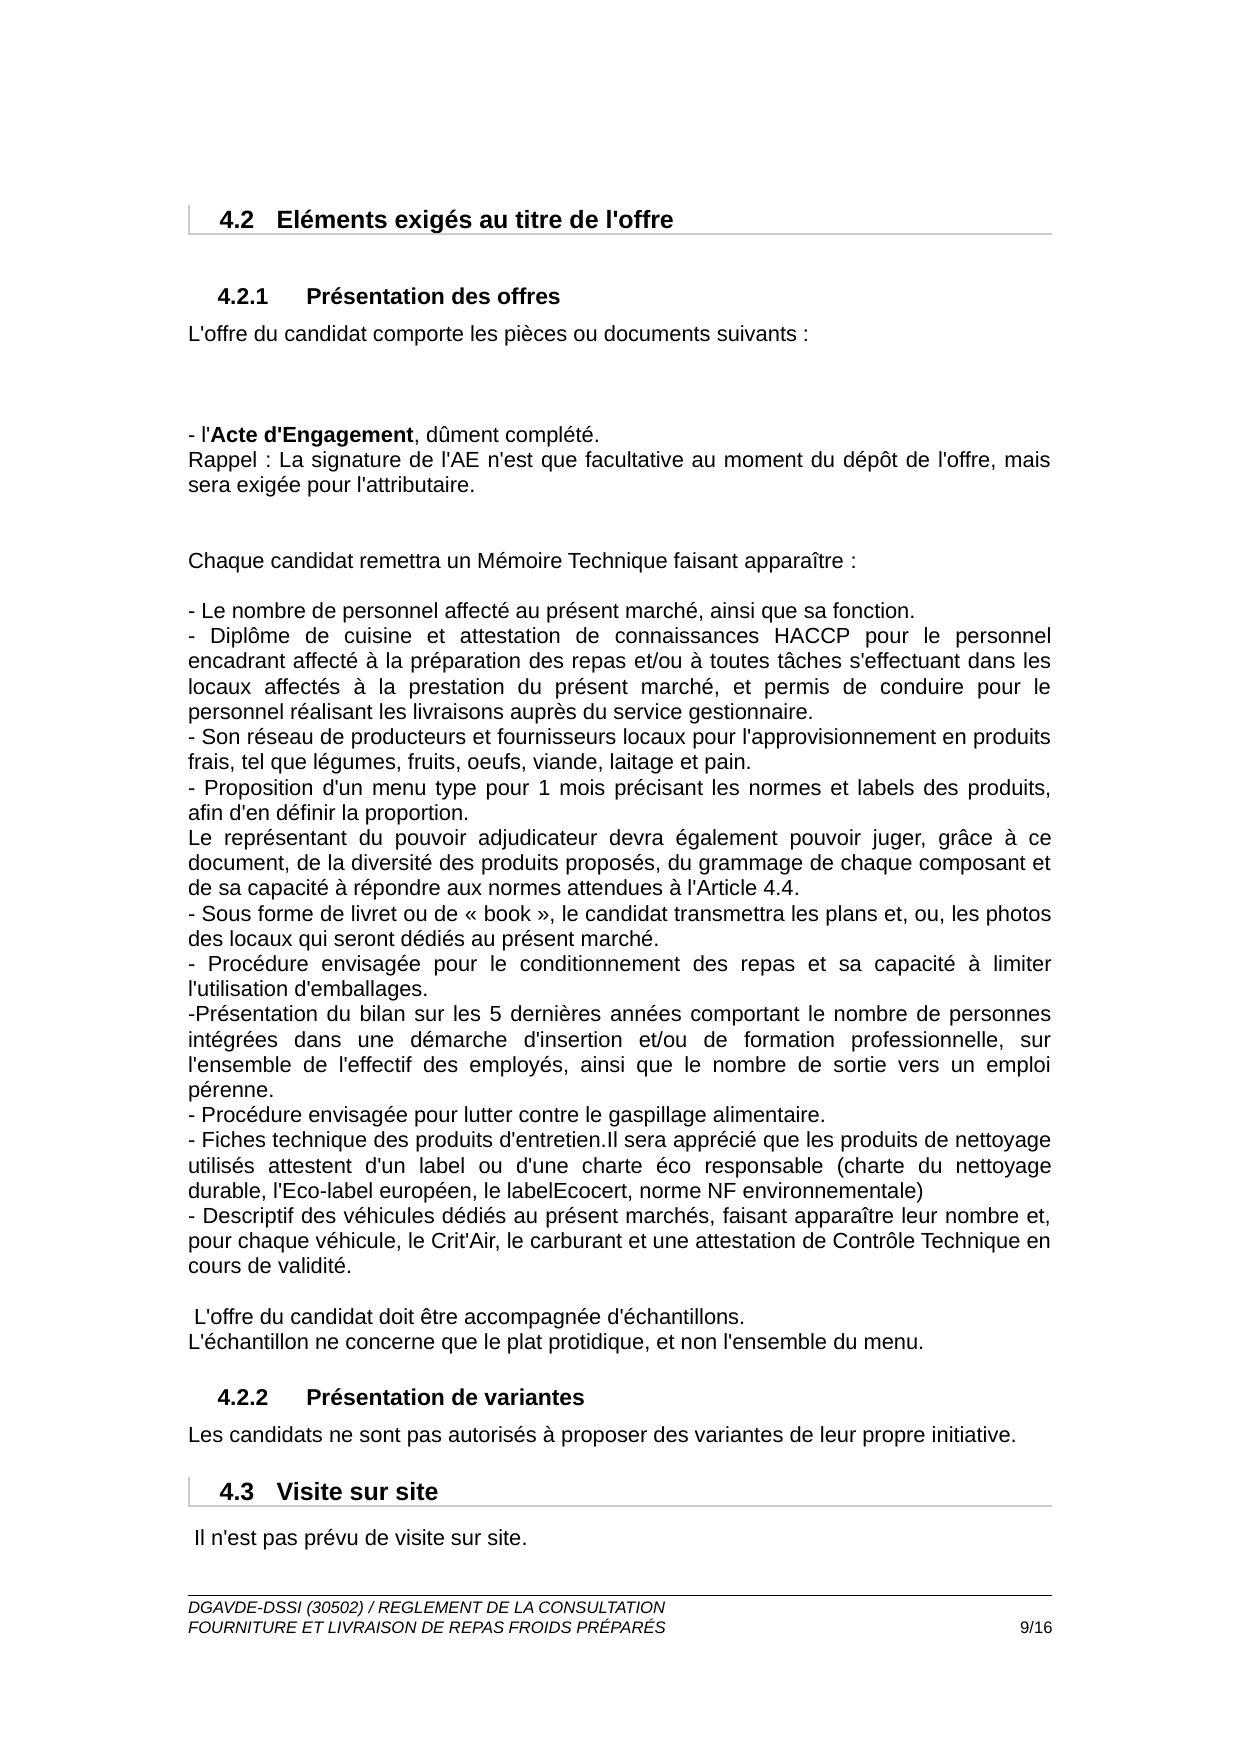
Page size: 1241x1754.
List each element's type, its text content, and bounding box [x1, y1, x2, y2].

text - Proposition d'un menu type pour 1 mois précisant les normes et labels des produits, afin d'en définir la proportion. [188, 774, 1052, 825]
text Les candidats ne sont pas autorisés à proposer des variantes de leur propre initiative. [188, 1422, 1052, 1447]
text - l'Acte d'Engagement, dûment complété. [188, 422, 1052, 447]
subtitle Eléments exigés au titre de l'offre [188, 204, 1052, 233]
text L'offre du candidat comporte les pièces ou documents suivants : [188, 321, 1052, 346]
text - Descriptif des véhicules dédiés au présent marchés, faisant apparaître leur nombre et, pour chaque véhicule, le Crit'Air, le carburant et une attestation de Contrôle Technique en cours de validité. [188, 1203, 1052, 1279]
subtitle Présentation de variantes [188, 1384, 1052, 1410]
text - Procédure envisagée pour lutter contre le gaspillage alimentaire. [188, 1102, 1052, 1127]
text - Sous forme de livret ou de « book », le candidat transmettra les plans et, ou, les photos des locaux qui seront dédiés au présent marché. [188, 901, 1052, 951]
subtitle Visite sur site [190, 1477, 1052, 1505]
text Le représentant du pouvoir adjudicateur devra également pouvoir juger, grâce à ce document, de la diversité des produits proposés, du grammage de chaque composant et de sa capacité à répondre aux normes attendues à l'Article 4.4. [188, 825, 1052, 901]
text Chaque candidat remettra un Mémoire Technique faisant apparaître : [188, 548, 1052, 573]
text Rappel : La signature de l'AE n'est que facultative au moment du dépôt de l'offre, mais sera exigée pour l'attributaire. [188, 447, 1052, 497]
text -Présentation du bilan sur les 5 dernières années comportant le nombre de personnes intégrées dans une démarche d'insertion et/ou de formation professionnelle, sur l'ensemble de l'effectif des employés, ainsi que le nombre de sortie vers un emploi pérenne. [188, 1001, 1052, 1102]
text - Son réseau de producteurs et fournisseurs locaux pour l'approvisionnement en produits frais, tel que légumes, fruits, oeufs, viande, laitage et pain. [188, 724, 1052, 774]
text Il n'est pas prévu de visite sur site. [188, 1525, 1052, 1550]
text - Diplôme de cuisine et attestation de connaissances HACCP pour le personnel encadrant affecté à la préparation des repas et/ou à toutes tâches s'effectuant dans les locaux affectés à la prestation du présent marché, et permis de conduire pour le personnel réalisant les livraisons auprès du service gestionnaire. [188, 623, 1052, 724]
text L'échantillon ne concerne que le plat protidique, et non l'ensemble du menu. [188, 1329, 1052, 1354]
text - Procédure envisagée pour le conditionnement des repas et sa capacité à limiter l'utilisation d'emballages. [188, 951, 1052, 1001]
text - Le nombre de personnel affecté au présent marché, ainsi que sa fonction. [188, 598, 1052, 623]
text - Fiches technique des produits d'entretien.Il sera apprécié que les produits de nettoyage utilisés attestent d'un label ou d'une charte éco responsable (charte du nettoyage durable, l'Eco-label européen, le labelEcocert, norme NF environnementale) [188, 1127, 1052, 1203]
text L'offre du candidat doit être accompagnée d'échantillons. [188, 1304, 1052, 1329]
subtitle Présentation des offres [188, 283, 1052, 309]
